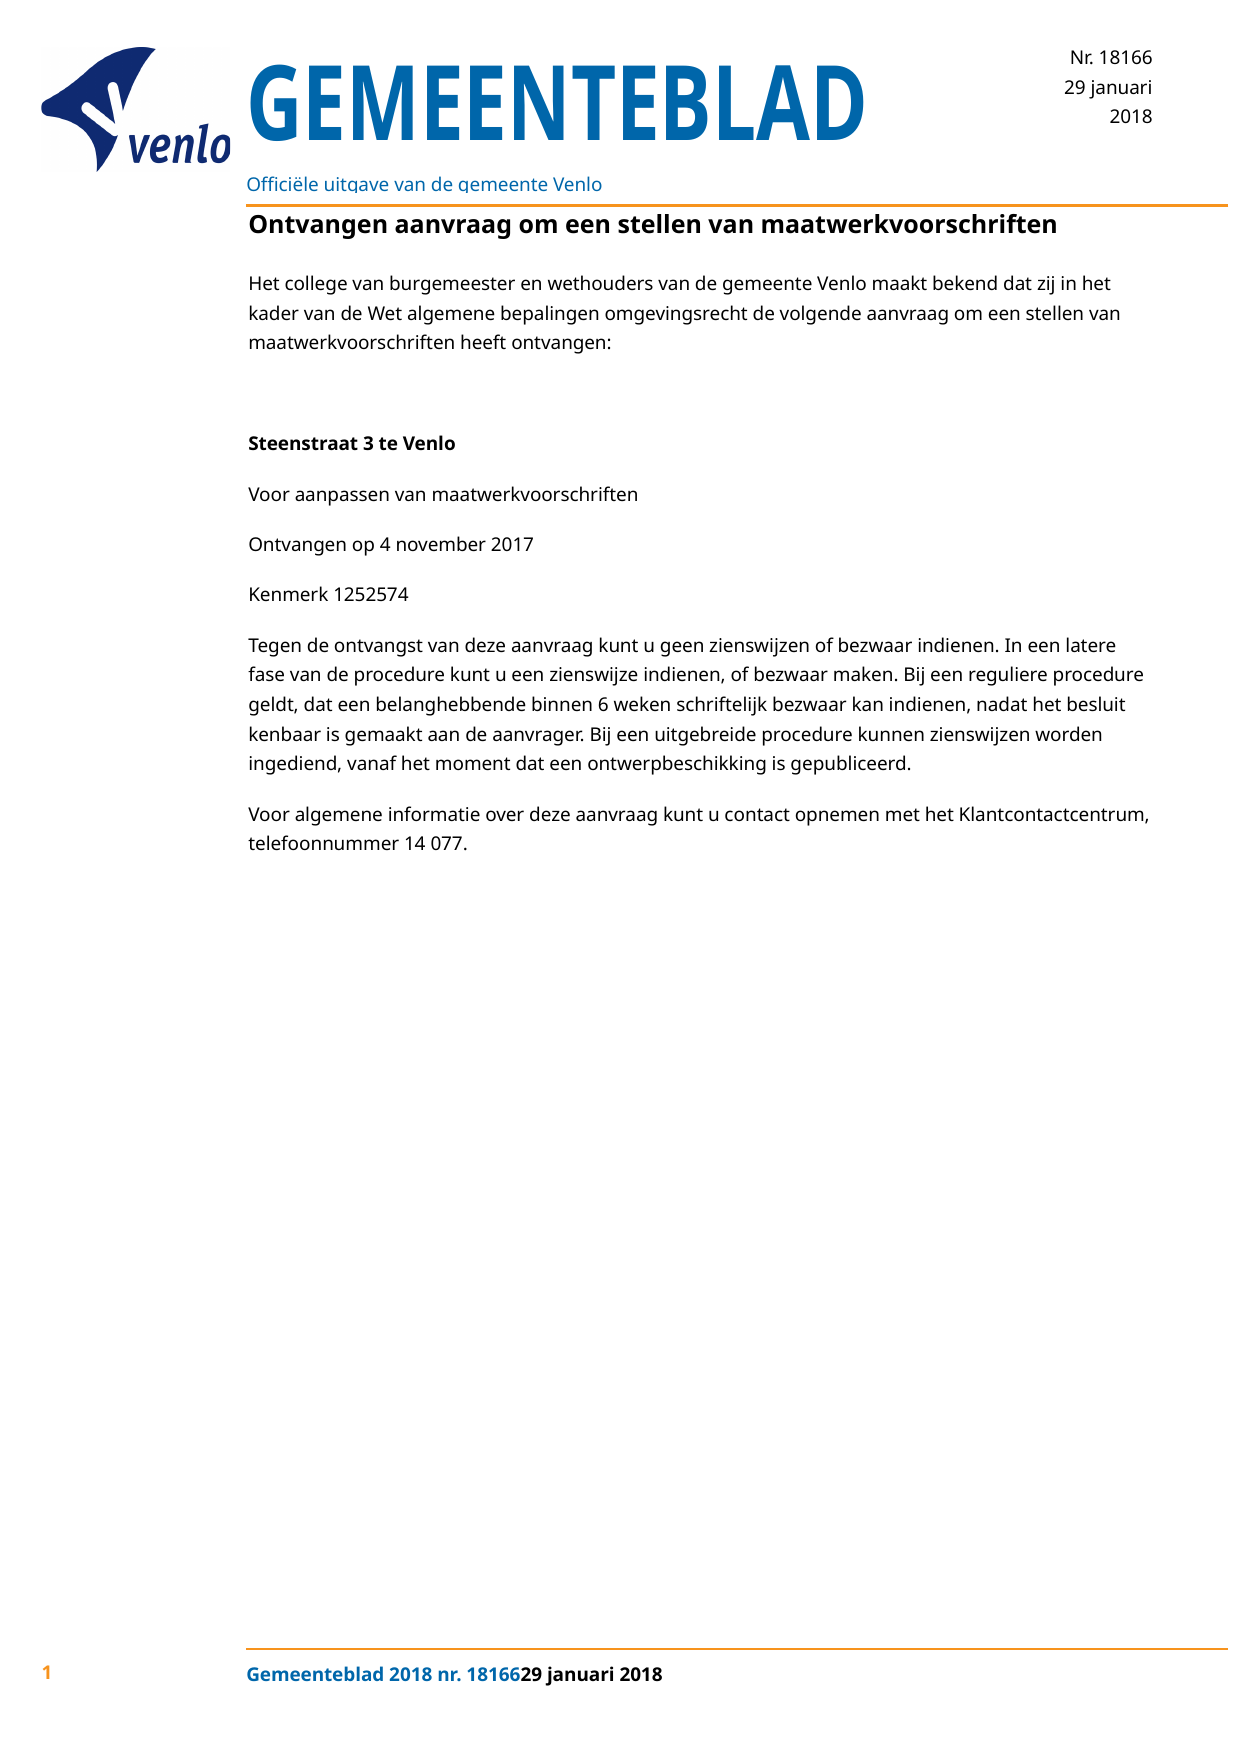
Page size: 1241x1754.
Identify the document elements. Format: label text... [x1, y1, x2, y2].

text Steenstraat 3 te Venlo [248, 430, 1152, 456]
text Ontvangen op 4 november 2017 [248, 531, 1152, 557]
text Voor aanpassen van maatwerkvoorschriften [248, 481, 1152, 506]
text Kenmerk 1252574 [248, 582, 1152, 607]
text Voor algemene informatie over deze aanvraag kunt u contact opnemen met het Klantcontactcentrum, telefoonnummer 14 077. [248, 801, 1152, 856]
text Het college van burgemeester en wethouders van de gemeente Venlo maakt bekend dat zij in het kader van de Wet algemene bepalingen omgevingsrecht de volgende aanvraag om een stellen van maatwerkvoorschriften heeft ontvangen: [248, 270, 1152, 355]
picture [41, 47, 231, 172]
text Ontvangen aanvraag om een stellen van maatwerkvoorschriften [248, 207, 1152, 241]
text Tegen de ontvangst van deze aanvraag kunt u geen zienswijzen of bezwaar indienen. In een latere fase van de procedure kunt u een zienswijze indienen, of bezwaar maken. Bij een reguliere procedure geldt, dat een belanghebbende binnen 6 weken schriftelijk bezwaar kan indienen, nadat het besluit kenbaar is gemaakt aan de aanvrager. Bij een uitgebreide procedure kunnen zienswijzen worden ingediend, vanaf het moment dat een ontwerpbeschikking is gepubliceerd. [248, 632, 1152, 776]
